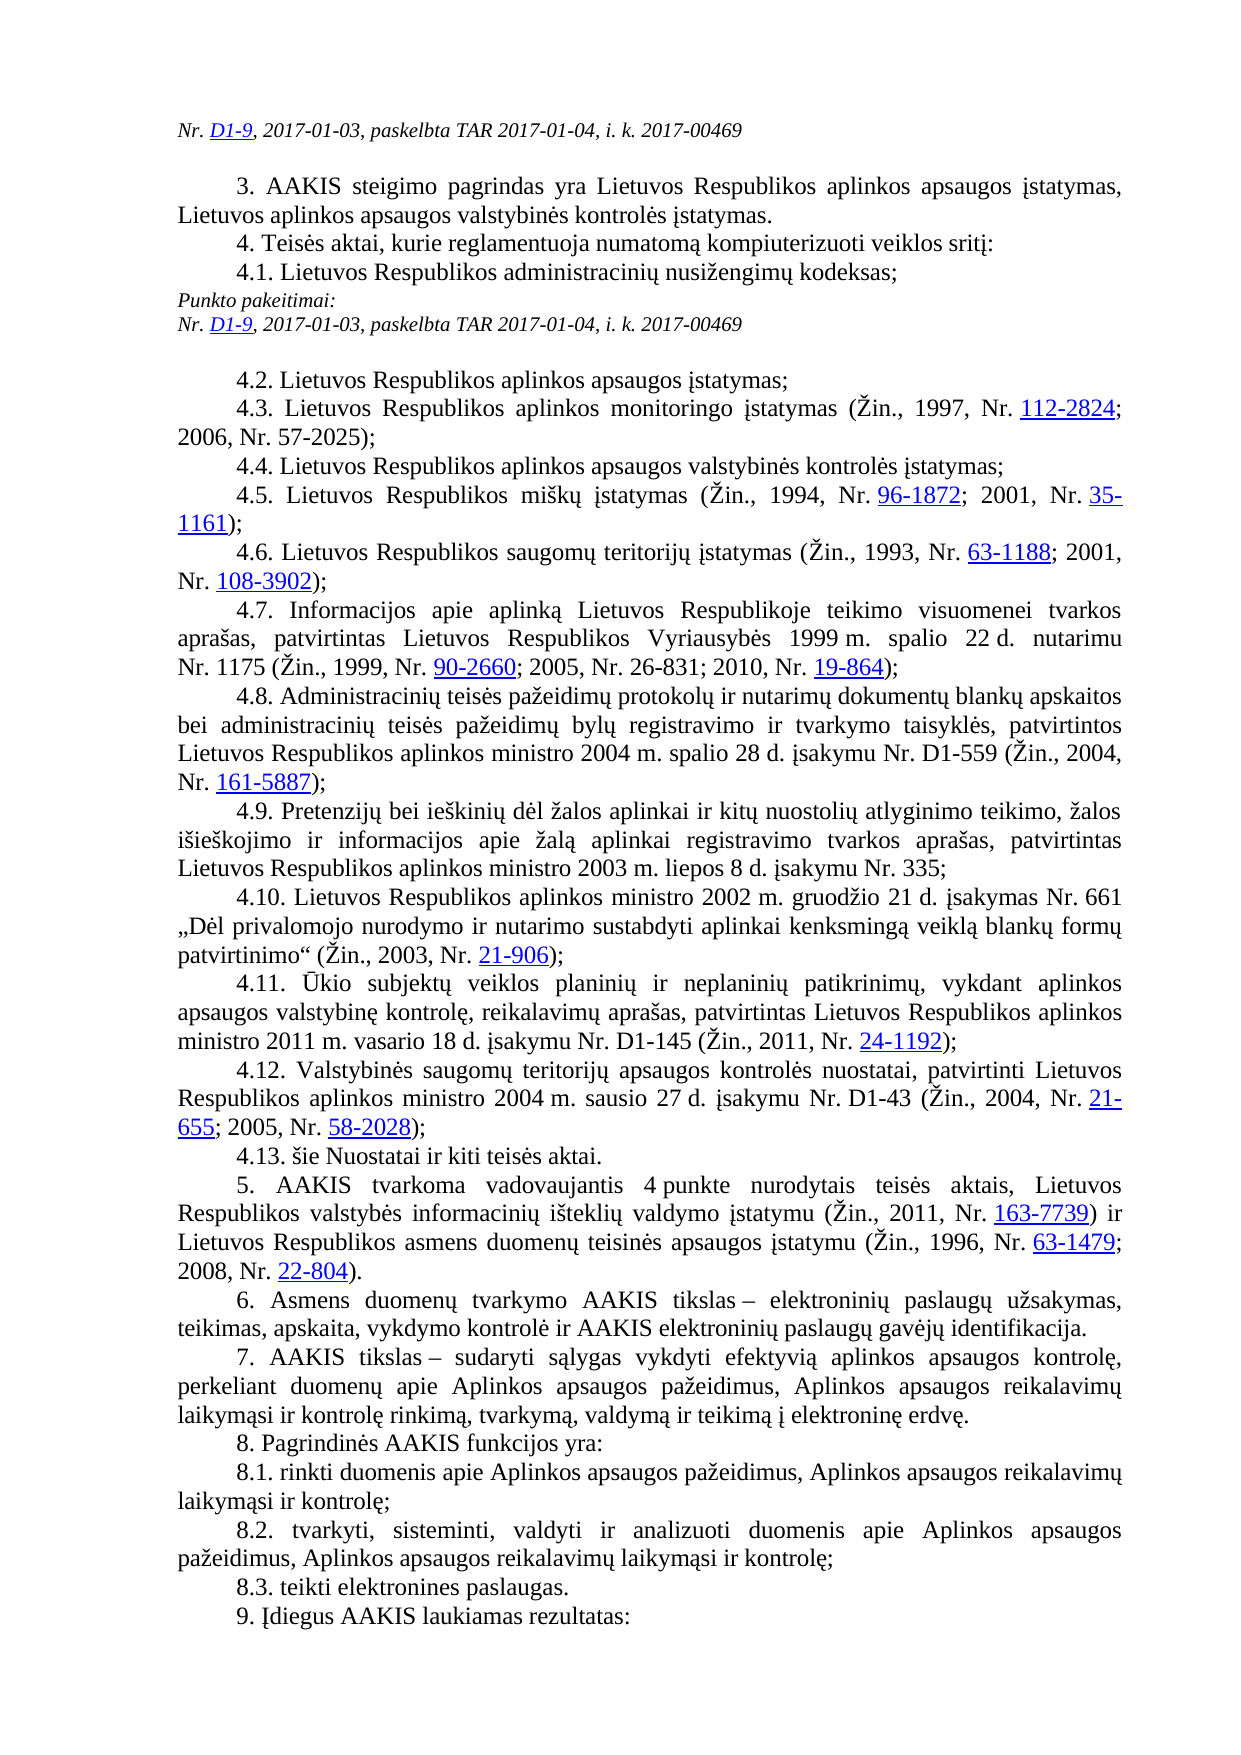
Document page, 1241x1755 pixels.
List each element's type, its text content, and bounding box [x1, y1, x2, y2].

text Nr. D1-9, 2017-01-03, paskelbta TAR 2017-01-04, i. k. 2017-00469 [177, 118, 1122, 142]
text 4.5. Lietuvos Respublikos miškų įstatymas (Žin., 1994, Nr. 96-1872; 2001, Nr. 35-1161); [177, 480, 1122, 537]
text 4.13. šie Nuostatai ir kiti teisės aktai. [177, 1141, 1122, 1170]
text 4.4. Lietuvos Respublikos aplinkos apsaugos valstybinės kontrolės įstatymas; [177, 451, 1122, 480]
text 7. AAKIS tikslas – sudaryti sąlygas vykdyti efektyvią aplinkos apsaugos kontrolę, perkeliant duomenų apie Aplinkos apsaugos pažeidimus, Aplinkos apsaugos reikalavimų laikymąsi ir kontrolę rinkimą, tvarkymą, valdymą ir teikimą į elektroninę erdvę. [177, 1342, 1122, 1428]
text Nr. D1-9, 2017-01-03, paskelbta TAR 2017-01-04, i. k. 2017-00469 [177, 312, 1122, 336]
text 4.3. Lietuvos Respublikos aplinkos monitoringo įstatymas (Žin., 1997, Nr. 112-2824; 2006, Nr. 57-2025); [177, 393, 1122, 451]
text 6. Asmens duomenų tvarkymo AAKIS tikslas – elektroninių paslaugų užsakymas, teikimas, apskaita, vykdymo kontrolė ir AAKIS elektroninių paslaugų gavėjų identifikacija. [177, 1285, 1122, 1342]
text 4. Teisės aktai, kurie reglamentuoja numatomą kompiuterizuoti veiklos sritį: [177, 228, 1122, 257]
text 8.1. rinkti duomenis apie Aplinkos apsaugos pažeidimus, Aplinkos apsaugos reikalavimų laikymąsi ir kontrolę; [177, 1457, 1122, 1515]
text 4.1. Lietuvos Respublikos administracinių nusižengimų kodeksas; [177, 257, 1122, 286]
text 8. Pagrindinės AAKIS funkcijos yra: [177, 1428, 1122, 1457]
text 4.12. Valstybinės saugomų teritorijų apsaugos kontrolės nuostatai, patvirtinti Lietuvos Respublikos aplinkos ministro 2004 m. sausio 27 d. įsakymu Nr. D1-43 (Žin., 2004, Nr. 21-655; 2005, Nr. 58-2028); [177, 1055, 1122, 1141]
text 4.2. Lietuvos Respublikos aplinkos apsaugos įstatymas; [177, 365, 1122, 393]
text 5. AAKIS tvarkoma vadovaujantis 4 punkte nurodytais teisės aktais, Lietuvos Respublikos valstybės informacinių išteklių valdymo įstatymu (Žin., 2011, Nr. 163-7739) ir Lietuvos Respublikos asmens duomenų teisinės apsaugos įstatymu (Žin., 1996, Nr. 63-1479; 2008, Nr. 22-804). [177, 1170, 1122, 1285]
text 8.3. teikti elektronines paslaugas. [177, 1572, 1122, 1601]
text 9. Įdiegus AAKIS laukiamas rezultatas: [177, 1601, 1122, 1630]
text 4.7. Informacijos apie aplinką Lietuvos Respublikoje teikimo visuomenei tvarkos aprašas, patvirtintas Lietuvos Respublikos Vyriausybės 1999 m. spalio 22 d. nutarimu Nr. 1175 (Žin., 1999, Nr. 90-2660; 2005, Nr. 26-831; 2010, Nr. 19-864); [177, 595, 1122, 681]
text Punkto pakeitimai: [177, 288, 1122, 312]
text 4.9. Pretenzijų bei ieškinių dėl žalos aplinkai ir kitų nuostolių atlyginimo teikimo, žalos išieškojimo ir informacijos apie žalą aplinkai registravimo tvarkos aprašas, patvirtintas Lietuvos Respublikos aplinkos ministro 2003 m. liepos 8 d. įsakymu Nr. 335; [177, 796, 1122, 882]
text 4.8. Administracinių teisės pažeidimų protokolų ir nutarimų dokumentų blankų apskaitos bei administracinių teisės pažeidimų bylų registravimo ir tvarkymo taisyklės, patvirtintos Lietuvos Respublikos aplinkos ministro 2004 m. spalio 28 d. įsakymu Nr. D1-559 (Žin., 2004, Nr. 161-5887); [177, 681, 1122, 796]
text 4.10. Lietuvos Respublikos aplinkos ministro 2002 m. gruodžio 21 d. įsakymas Nr. 661 „Dėl privalomojo nurodymo ir nutarimo sustabdyti aplinkai kenksmingą veiklą blankų formų patvirtinimo“ (Žin., 2003, Nr. 21-906); [177, 882, 1122, 968]
text 3. AAKIS steigimo pagrindas yra Lietuvos Respublikos aplinkos apsaugos įstatymas, Lietuvos aplinkos apsaugos valstybinės kontrolės įstatymas. [177, 171, 1122, 228]
text 4.11. Ūkio subjektų veiklos planinių ir neplaninių patikrinimų, vykdant aplinkos apsaugos valstybinę kontrolę, reikalavimų aprašas, patvirtintas Lietuvos Respublikos aplinkos ministro 2011 m. vasario 18 d. įsakymu Nr. D1-145 (Žin., 2011, Nr. 24-1192); [177, 968, 1122, 1055]
text 8.2. tvarkyti, sisteminti, valdyti ir analizuoti duomenis apie Aplinkos apsaugos pažeidimus, Aplinkos apsaugos reikalavimų laikymąsi ir kontrolę; [177, 1515, 1122, 1572]
text 4.6. Lietuvos Respublikos saugomų teritorijų įstatymas (Žin., 1993, Nr. 63-1188; 2001, Nr. 108-3902); [177, 537, 1122, 595]
